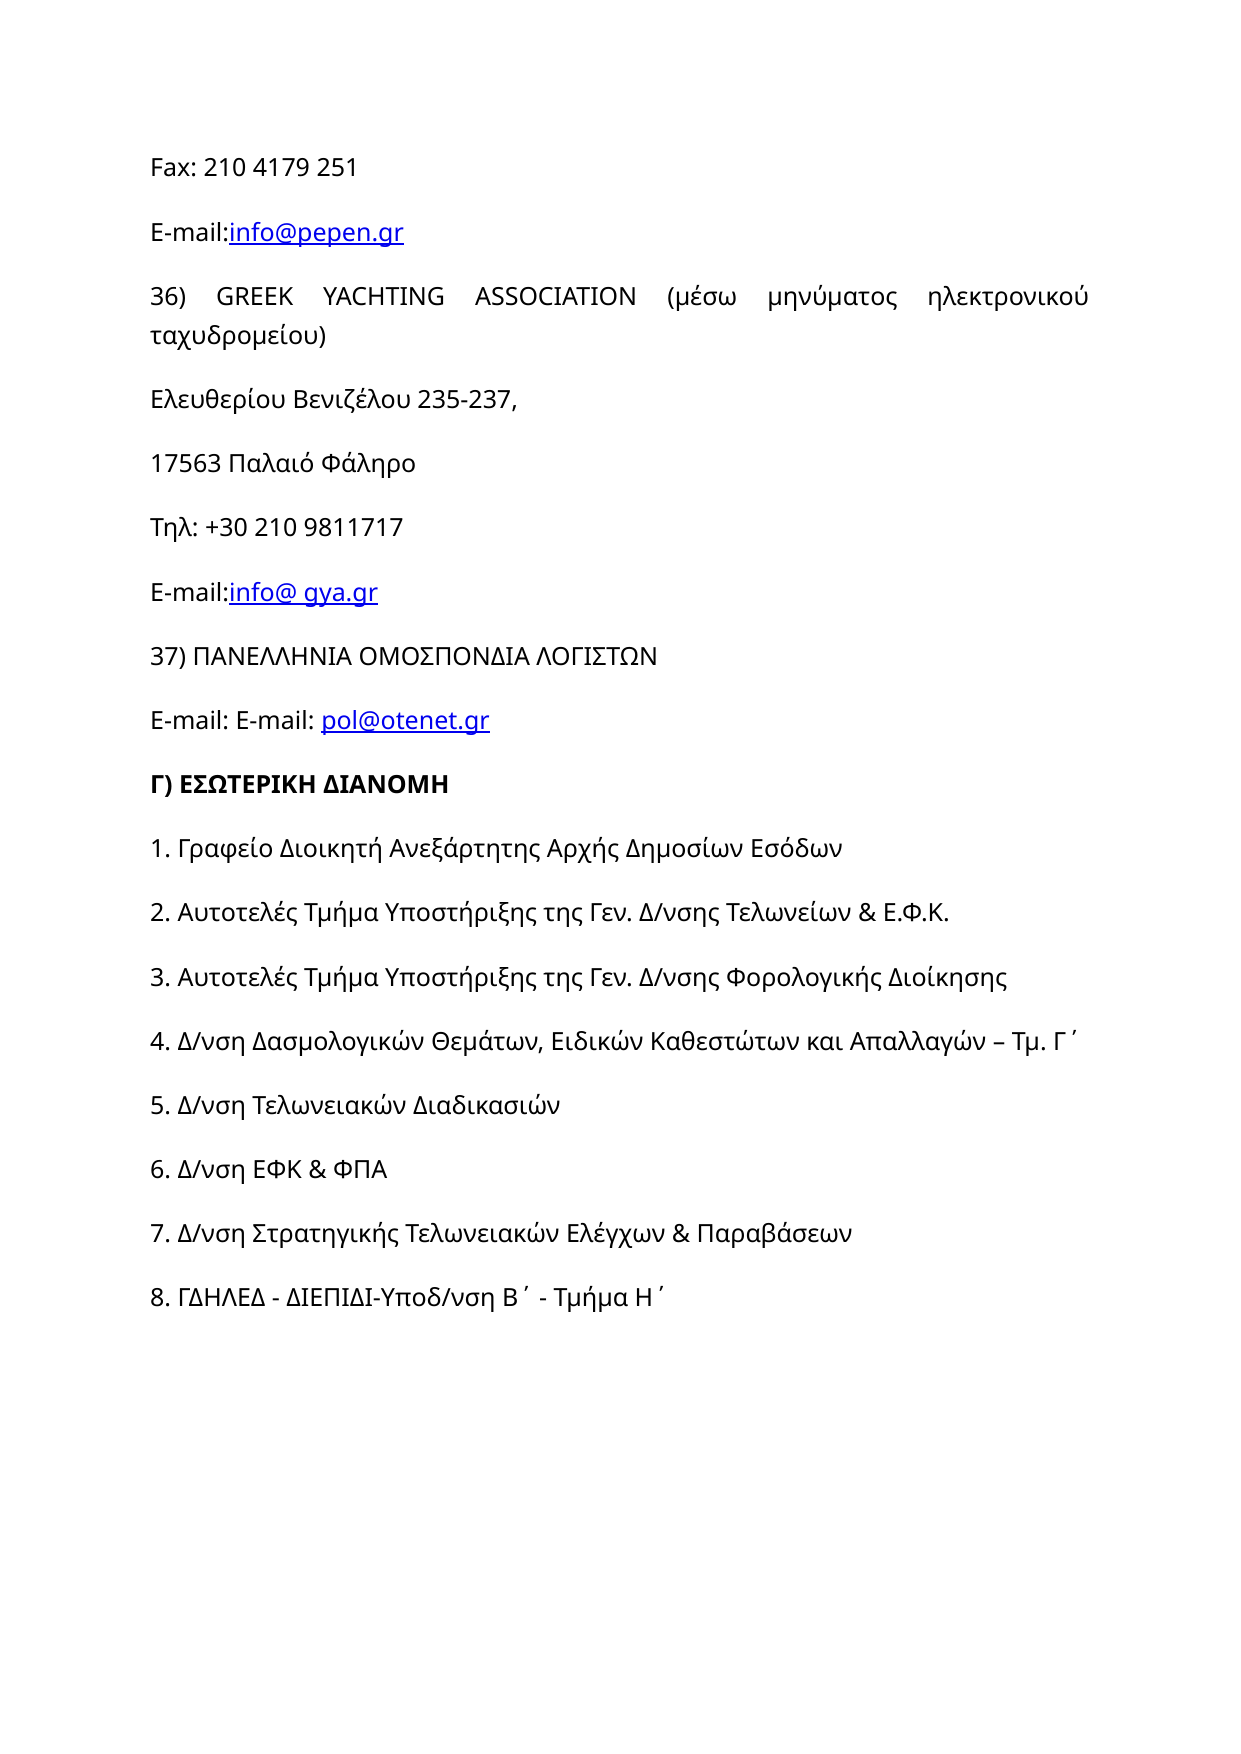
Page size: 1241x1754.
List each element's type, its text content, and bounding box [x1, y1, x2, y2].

text E-mail:info@pepen.gr [150, 214, 1090, 248]
text 2. Αυτοτελές Τμήμα Υποστήριξης της Γεν. Δ/νσης Τελωνείων & Ε.Φ.Κ. [150, 895, 1090, 929]
text 17563 Παλαιό Φάληρο [150, 446, 1090, 480]
text 3. Αυτοτελές Τμήμα Υποστήριξης της Γεν. Δ/νσης Φορολογικής Διοίκησης [150, 959, 1090, 993]
text Ελευθερίου Βενιζέλου 235-237, [150, 382, 1090, 416]
text Fax: 210 4179 251 [150, 150, 1090, 184]
text Τηλ: +30 210 9811717 [150, 510, 1090, 544]
text 8. ΓΔΗΛΕΔ - ΔΙΕΠΙΔΙ-Υποδ/νση Β΄ - Τμήμα Η΄ [150, 1280, 1090, 1314]
text 1. Γραφείο Διοικητή Ανεξάρτητης Αρχής Δημοσίων Εσόδων [150, 831, 1090, 865]
text Γ) ΕΣΩΤΕΡΙΚΗ ΔΙΑΝΟΜΗ [150, 767, 1090, 801]
text E-mail:info@ gya.gr [150, 574, 1090, 608]
text 4. Δ/νση Δασμολογικών Θεμάτων, Ειδικών Καθεστώτων και Απαλλαγών – Τμ. Γ΄ [150, 1023, 1090, 1057]
text 7. Δ/νση Στρατηγικής Τελωνειακών Ελέγχων & Παραβάσεων [150, 1216, 1090, 1250]
text 6. Δ/νση ΕΦΚ & ΦΠΑ [150, 1152, 1090, 1186]
text 36) GREEK YACHTING ASSOCIATION (μέσω μηνύματος ηλεκτρονικού ταχυδρομείου) [150, 278, 1090, 352]
text E-mail: E-mail: pol@otenet.gr [150, 702, 1090, 737]
text 5. Δ/νση Τελωνειακών Διαδικασιών [150, 1087, 1090, 1122]
text 37) ΠΑΝΕΛΛΗΝΙΑ ΟΜΟΣΠΟΝΔΙΑ ΛΟΓΙΣΤΩΝ [150, 638, 1090, 672]
